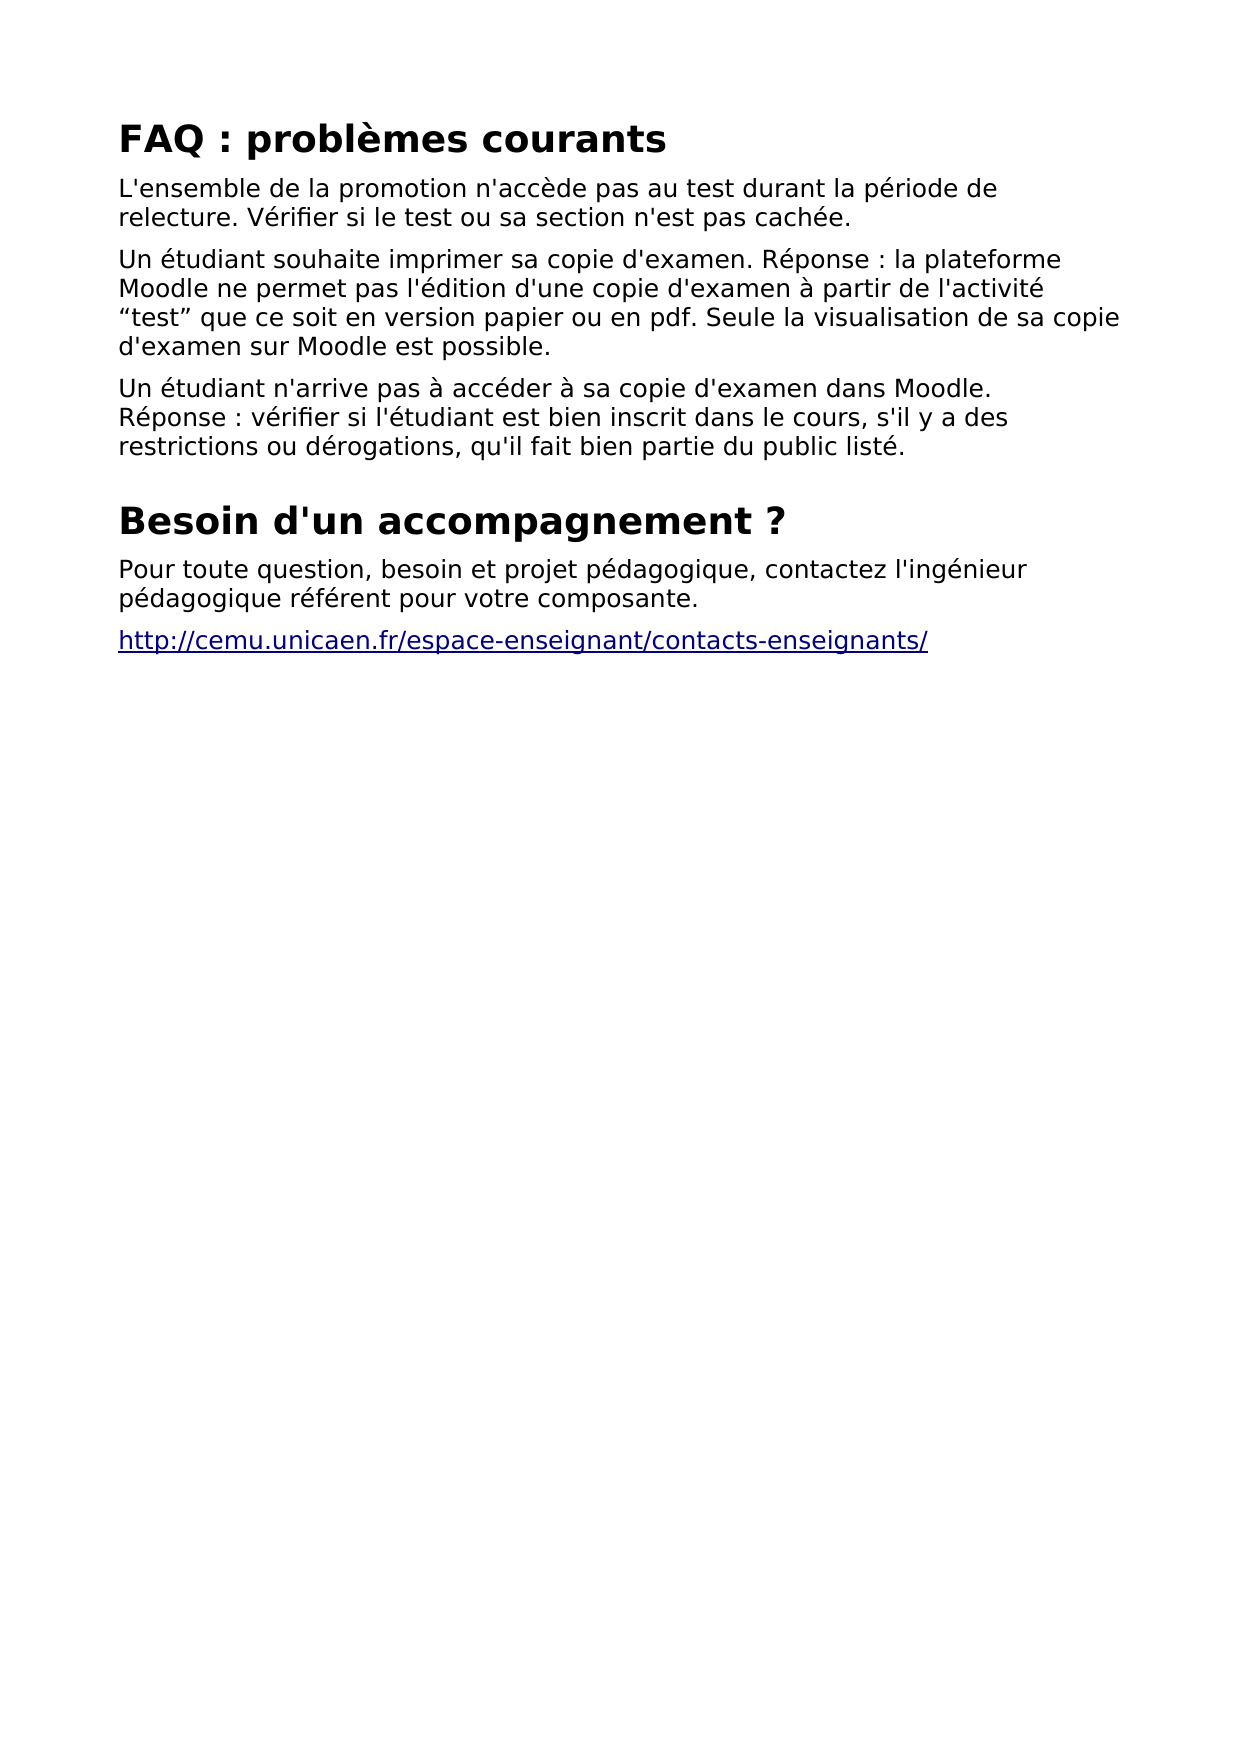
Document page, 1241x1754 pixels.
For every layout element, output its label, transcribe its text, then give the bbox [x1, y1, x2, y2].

text L'ensemble de la promotion n'accède pas au test durant la période de relecture. Vérifier si le test ou sa section n'est pas cachée. [118, 174, 1122, 233]
text http://cemu.unicaen.fr/espace-enseignant/contacts-enseignants/ [118, 626, 1122, 655]
text Un étudiant souhaite imprimer sa copie d'examen. Réponse : la plateforme Moodle ne permet pas l'édition d'une copie d'examen à partir de l'activité “test” que ce soit en version papier ou en pdf. Seule la visualisation de sa copie d'examen sur Moodle est possible. [118, 245, 1122, 362]
text Un étudiant n'arrive pas à accéder à sa copie d'examen dans Moodle. Réponse : vérifier si l'étudiant est bien inscrit dans le cours, s'il y a des restrictions ou dérogations, qu'il fait bien partie du public listé. [118, 374, 1122, 462]
subtitle Besoin d'un accompagnement ? [118, 499, 1122, 543]
text Pour toute question, besoin et projet pédagogique, contactez l'ingénieur pédagogique référent pour votre composante. [118, 555, 1122, 614]
subtitle FAQ : problèmes courants [118, 118, 1122, 162]
